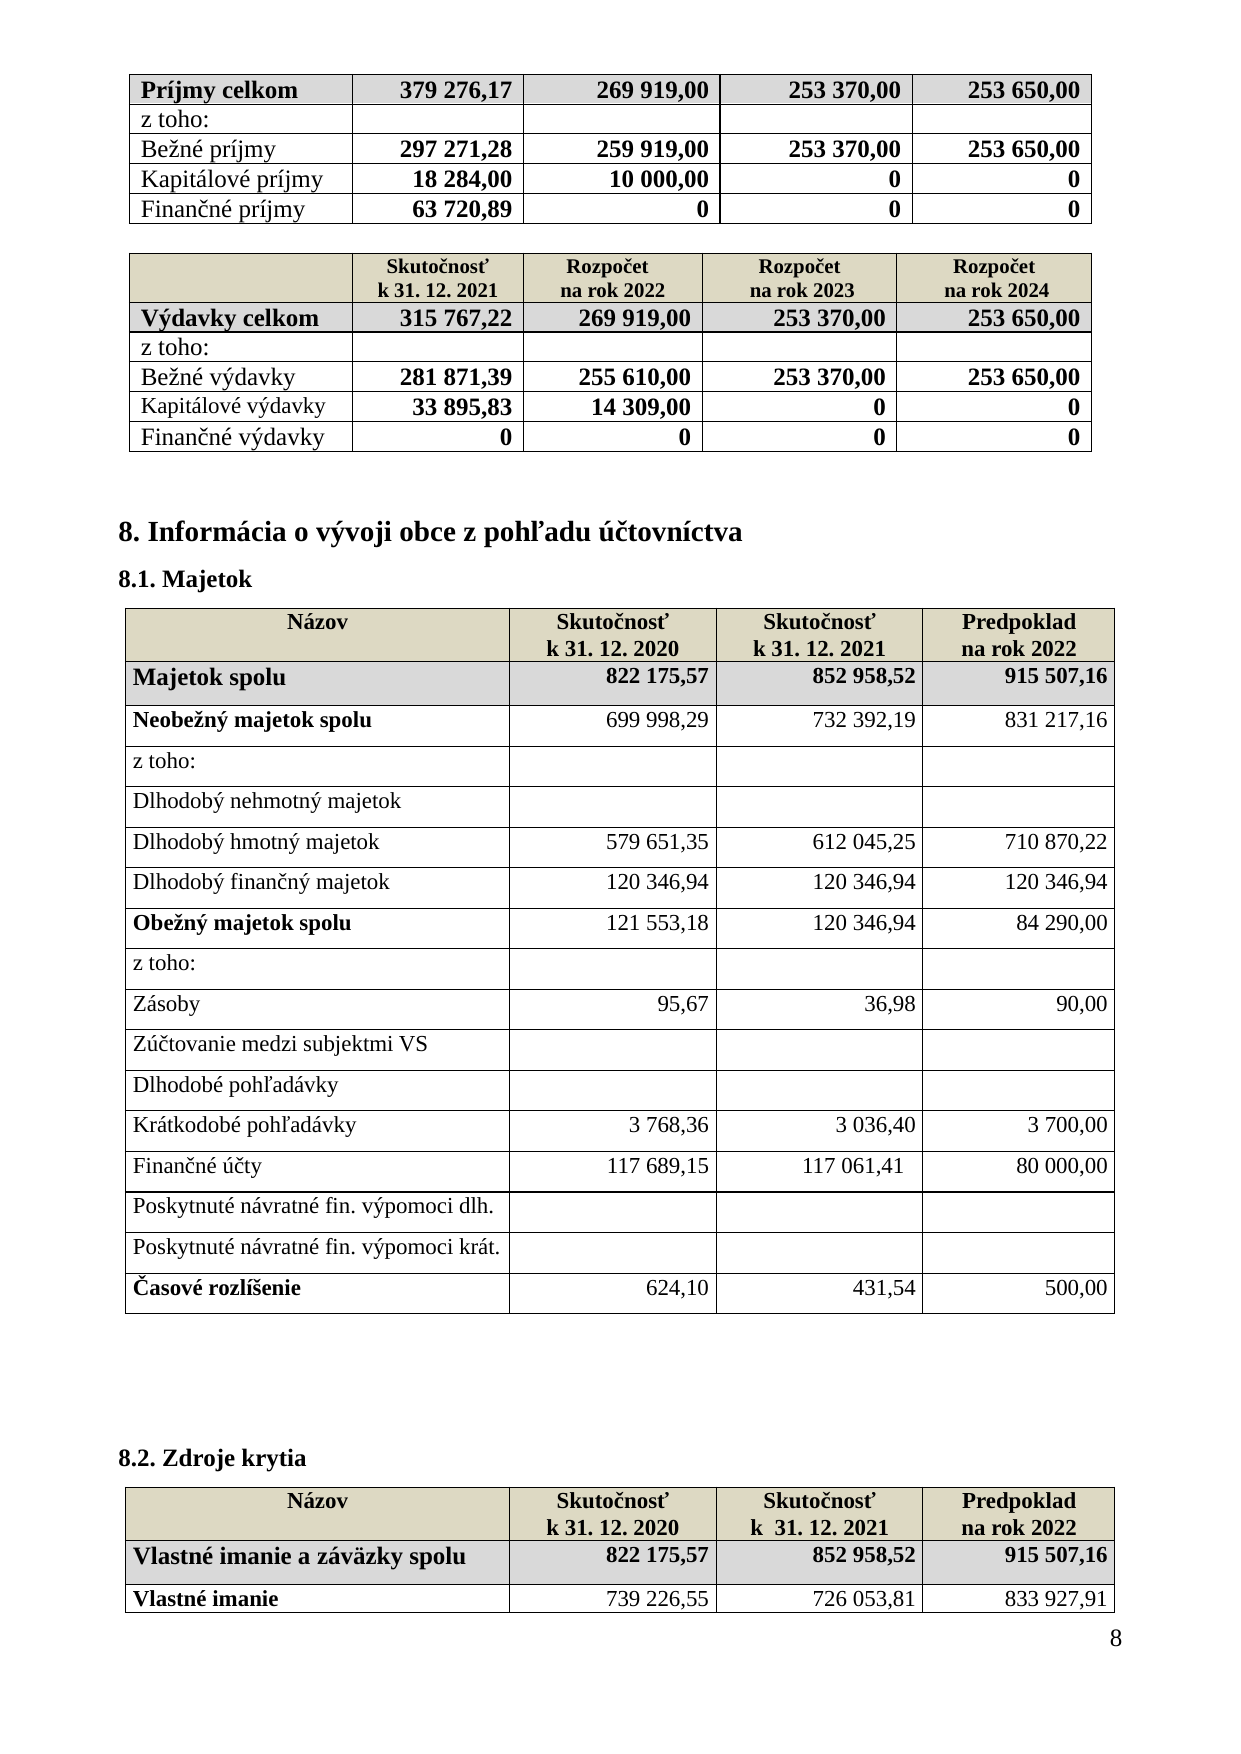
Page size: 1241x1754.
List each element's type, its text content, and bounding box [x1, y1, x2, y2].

table_cell [717, 1071, 922, 1110]
table_cell [510, 949, 716, 989]
table_cell Bežné príjmy [130, 134, 352, 163]
table_cell Finančné príjmy [130, 194, 352, 223]
table_cell Vlastné imanie [126, 1585, 509, 1612]
table_cell 315 767,22 [353, 303, 523, 331]
table_cell 253 650,00 [897, 303, 1091, 331]
table_cell 579 651,35 [510, 828, 716, 867]
table_cell [510, 1071, 716, 1110]
table_header Skutočnosť k 31. 12. 2020 [510, 1488, 716, 1540]
table_cell 120 346,94 [717, 868, 922, 908]
table_cell Finančné výdavky [130, 422, 352, 451]
table_cell 269 919,00 [524, 75, 719, 103]
table_cell [721, 105, 912, 133]
table_cell Bežné výdavky [130, 362, 352, 391]
table_cell 732 392,19 [717, 706, 922, 746]
table_cell Kapitálové príjmy [130, 164, 352, 193]
table_cell [923, 949, 1114, 989]
table_cell [923, 747, 1114, 786]
table_cell Krátkodobé pohľadávky [126, 1111, 509, 1151]
table_cell [913, 105, 1091, 133]
table_cell 822 175,57 [510, 1541, 716, 1584]
table_cell Zúčtovanie medzi subjektmi VS [126, 1030, 509, 1070]
table_cell Finančné účty [126, 1152, 509, 1191]
table_header Skutočnosť k 31. 12. 2021 [353, 254, 523, 302]
table_cell Výdavky celkom [130, 303, 352, 331]
table_header Skutočnosť k 31. 12. 2020 [510, 609, 716, 661]
table_cell Dlhodobý nehmotný majetok [126, 787, 509, 827]
table_header Skutočnosť k 31. 12. 2021 [717, 1488, 922, 1540]
table_cell [717, 747, 922, 786]
table_cell [717, 787, 922, 827]
table_cell Príjmy celkom [130, 75, 352, 103]
table_cell 14 309,00 [524, 392, 702, 421]
table_cell z toho: [126, 949, 509, 989]
table_cell 726 053,81 [717, 1585, 922, 1612]
table_header Predpoklad na rok 2022 [923, 1488, 1114, 1540]
table_cell 10 000,00 [524, 164, 719, 193]
table_cell 915 507,16 [923, 662, 1114, 705]
table_cell 624,10 [510, 1274, 716, 1313]
table_cell 253 650,00 [897, 362, 1091, 391]
table_cell Neobežný majetok spolu [126, 706, 509, 746]
table_cell 259 919,00 [524, 134, 719, 163]
table_cell Dlhodobý finančný majetok [126, 868, 509, 908]
table_cell [897, 333, 1091, 361]
table_header Skutočnosť k 31. 12. 2021 [717, 609, 922, 661]
table_cell 80 000,00 [923, 1152, 1114, 1191]
table_cell [923, 1071, 1114, 1110]
table_cell [510, 1233, 716, 1272]
table_cell 269 919,00 [524, 303, 702, 331]
table_cell Poskytnuté návratné fin. výpomoci dlh. [126, 1193, 509, 1232]
table_cell 120 346,94 [923, 868, 1114, 908]
table_header Názov [126, 609, 509, 661]
table_cell 90,00 [923, 990, 1114, 1029]
table_cell 0 [721, 194, 912, 223]
table_cell [510, 747, 716, 786]
table_cell 84 290,00 [923, 909, 1114, 948]
table_cell 253 370,00 [721, 134, 912, 163]
table_header Predpoklad na rok 2022 [923, 609, 1114, 661]
table_cell 0 [897, 422, 1091, 451]
table_cell 612 045,25 [717, 828, 922, 867]
table_cell 120 346,94 [717, 909, 922, 948]
table_cell z toho: [130, 333, 352, 361]
table_cell 431,54 [717, 1274, 922, 1313]
table_cell [717, 1193, 922, 1232]
table_cell 852 958,52 [717, 662, 922, 705]
table_cell [923, 1030, 1114, 1070]
table_cell Obežný majetok spolu [126, 909, 509, 948]
table_cell 0 [703, 392, 896, 421]
table_cell Majetok spolu [126, 662, 509, 705]
table_cell 33 895,83 [353, 392, 523, 421]
table_cell 500,00 [923, 1274, 1114, 1313]
table_header [130, 254, 352, 302]
text 8.2. Zdroje krytia [118, 1443, 1122, 1472]
table_cell 95,67 [510, 990, 716, 1029]
table_cell Poskytnuté návratné fin. výpomoci krát. [126, 1233, 509, 1272]
table_header Rozpočet na rok 2023 [703, 254, 896, 302]
table_cell 852 958,52 [717, 1541, 922, 1584]
table_cell 253 370,00 [703, 362, 896, 391]
table_cell z toho: [126, 747, 509, 786]
table_cell 739 226,55 [510, 1585, 716, 1612]
table_cell 3 700,00 [923, 1111, 1114, 1151]
table_cell Časové rozlíšenie [126, 1274, 509, 1313]
table_cell 3 036,40 [717, 1111, 922, 1151]
table_cell [510, 1193, 716, 1232]
table_cell 18 284,00 [353, 164, 523, 193]
table_header Rozpočet na rok 2024 [897, 254, 1091, 302]
table_cell 117 061,41 [717, 1152, 922, 1191]
table_cell 0 [913, 164, 1091, 193]
table_cell 0 [897, 392, 1091, 421]
table_cell 281 871,39 [353, 362, 523, 391]
table_cell z toho: [130, 105, 352, 133]
table_cell 915 507,16 [923, 1541, 1114, 1584]
table_cell 0 [721, 164, 912, 193]
table_cell [524, 105, 719, 133]
table_cell 822 175,57 [510, 662, 716, 705]
table_cell [510, 787, 716, 827]
table_cell 255 610,00 [524, 362, 702, 391]
table_cell Dlhodobé pohľadávky [126, 1071, 509, 1110]
table_header Rozpočet na rok 2022 [524, 254, 702, 302]
table_cell 3 768,36 [510, 1111, 716, 1151]
table_cell 0 [524, 422, 702, 451]
table_cell 0 [913, 194, 1091, 223]
table_cell 297 271,28 [353, 134, 523, 163]
table_cell 63 720,89 [353, 194, 523, 223]
table_cell 120 346,94 [510, 868, 716, 908]
table_cell [717, 1233, 922, 1272]
table_cell [353, 333, 523, 361]
table_header Názov [126, 1488, 509, 1540]
table_cell [923, 1233, 1114, 1272]
table_cell Kapitálové výdavky [130, 392, 352, 421]
table_cell 699 998,29 [510, 706, 716, 746]
table_cell 253 370,00 [721, 75, 912, 103]
table_cell 253 650,00 [913, 134, 1091, 163]
table_cell [717, 1030, 922, 1070]
table_cell [717, 949, 922, 989]
table_cell Dlhodobý hmotný majetok [126, 828, 509, 867]
table_cell [353, 105, 523, 133]
table_cell 0 [703, 422, 896, 451]
text 8.1. Majetok [118, 564, 1122, 593]
table_cell 117 689,15 [510, 1152, 716, 1191]
table_cell Zásoby [126, 990, 509, 1029]
table_cell 833 927,91 [923, 1585, 1114, 1612]
table_cell [923, 1193, 1114, 1232]
table_cell 253 370,00 [703, 303, 896, 331]
table_cell [703, 333, 896, 361]
table_cell 36,98 [717, 990, 922, 1029]
table_cell 379 276,17 [353, 75, 523, 103]
table_cell 710 870,22 [923, 828, 1114, 867]
table_cell [510, 1030, 716, 1070]
table_cell 831 217,16 [923, 706, 1114, 746]
table_cell Vlastné imanie a záväzky spolu [126, 1541, 509, 1584]
table_cell [524, 333, 702, 361]
table_cell 253 650,00 [913, 75, 1091, 103]
table_cell [923, 787, 1114, 827]
table_cell 121 553,18 [510, 909, 716, 948]
table_cell 0 [353, 422, 523, 451]
table_cell 0 [524, 194, 719, 223]
text 8. Informácia o vývoji obce z pohľadu účtovníctva [118, 514, 1122, 547]
